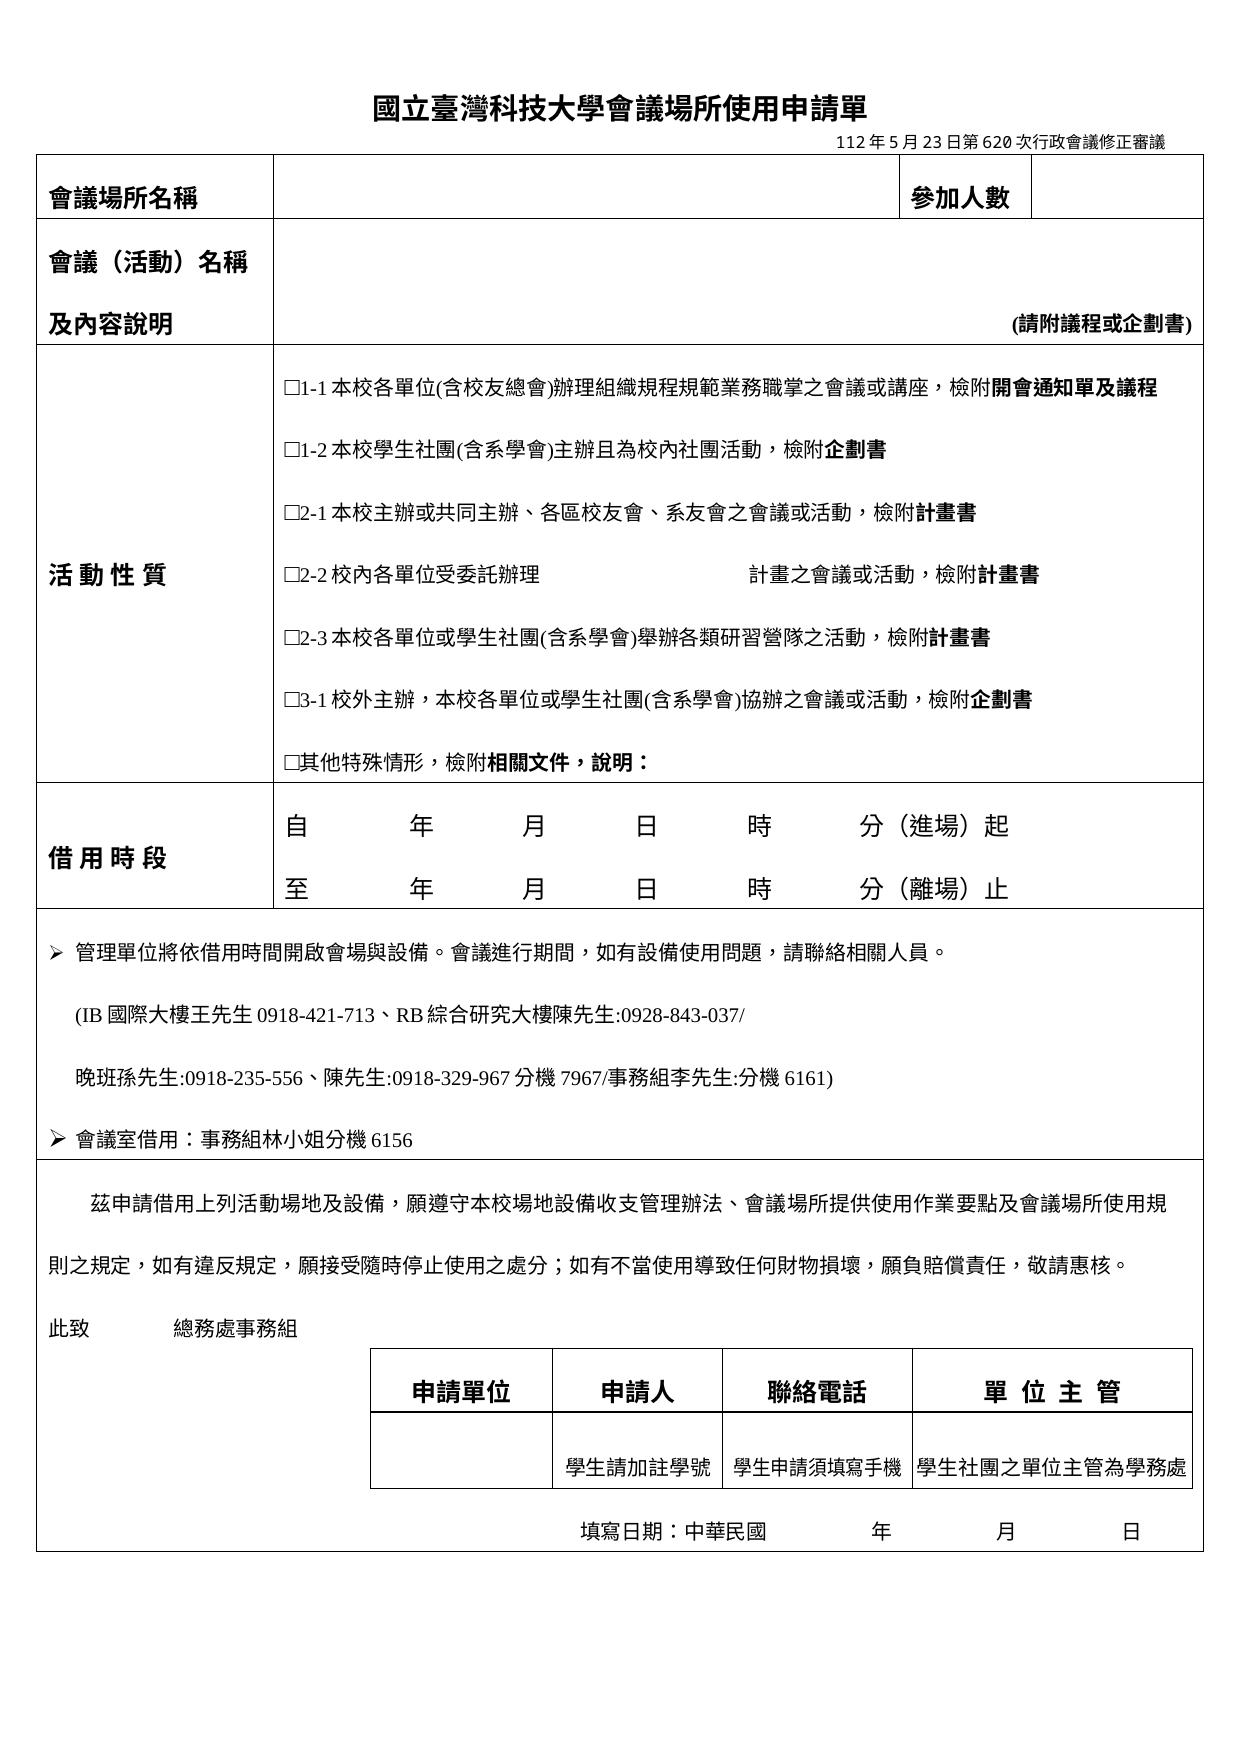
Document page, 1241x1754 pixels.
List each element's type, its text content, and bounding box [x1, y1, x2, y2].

table_header 聯絡電話 [723, 1349, 912, 1411]
table_cell □1-1本校各單位(含校友總會)辦理組織規程規範業務職掌之會議或講座，檢附開會通知單及議程 □1-2本校學生社團(含系學會)主辦且為校內社團活動，檢附企劃書 □2-1本校主辦或共同主辦、各區校友會、系友會之會議或活動，檢附計畫書 □2-2校內各單位受委託辦理 計畫之會議或活動，檢附計畫書 □2-3本校各單位或學生社團(含系學會)舉辦各類研習營隊之活動，檢附計畫書 □3-1校外主辦，本校各單位或學生社團(含系學會)協辦之會議或活動，檢附企劃書 □其他特殊情形，檢附相關文件，說明： [274, 345, 1203, 782]
table_header 參加人數 [900, 155, 1031, 218]
table_cell 活動性質 [37, 345, 273, 782]
table_cell (請附議程或企劃書) [274, 219, 1203, 344]
table_cell 借用時段 [37, 783, 273, 908]
table_header 單 位 主 管 [913, 1349, 1192, 1411]
text 112年5月23日第620次行政會議修正審議 [75, 125, 1165, 154]
table_cell [371, 1413, 552, 1487]
table_header [274, 155, 899, 218]
text 國立臺灣科技大學會議場所使用申請單 [75, 96, 1165, 125]
table_cell 自 年 月 日 時 分（進場）起 至 年 月 日 時 分（離場）止 [274, 783, 1203, 908]
table_header 會議場所名稱 [37, 155, 273, 218]
table_cell 學生請加註學號 [553, 1413, 722, 1487]
table_cell 茲申請借用上列活動場地及設備，願遵守本校場地設備收支管理辦法、會議場所提供使用作業要點及會議場所使用規則之規定，如有違反規定，願接受隨時停止使用之處分；如有不當使用導致任何財物損壞，願負賠償責任，敬請惠核。 此致 總務處事務組 填寫日期：中華民國 年 月 日 [37, 1160, 1203, 1551]
table_header 申請單位 [371, 1349, 552, 1411]
table_header 申請人 [553, 1349, 722, 1411]
table_cell 學生申請須填寫手機 [723, 1413, 912, 1487]
table_header [1032, 155, 1203, 218]
table_cell 學生社團之單位主管為學務處 [913, 1413, 1192, 1487]
table_cell 管理單位將依借用時間開啟會場與設備。會議進行期間，如有設備使用問題，請聯絡相關人員。 (IB國際大樓王先生0918-421-713、RB綜合研究大樓陳先生:0928-843-037/ 晚班孫先生:0918-235-556、陳先生:0918-329-967分機7967/事務組李先生:分機6161) 會議室借用：事務組林小姐分機6156 [37, 909, 1203, 1159]
table_cell 會議（活動）名稱及內容說明 [37, 219, 273, 344]
